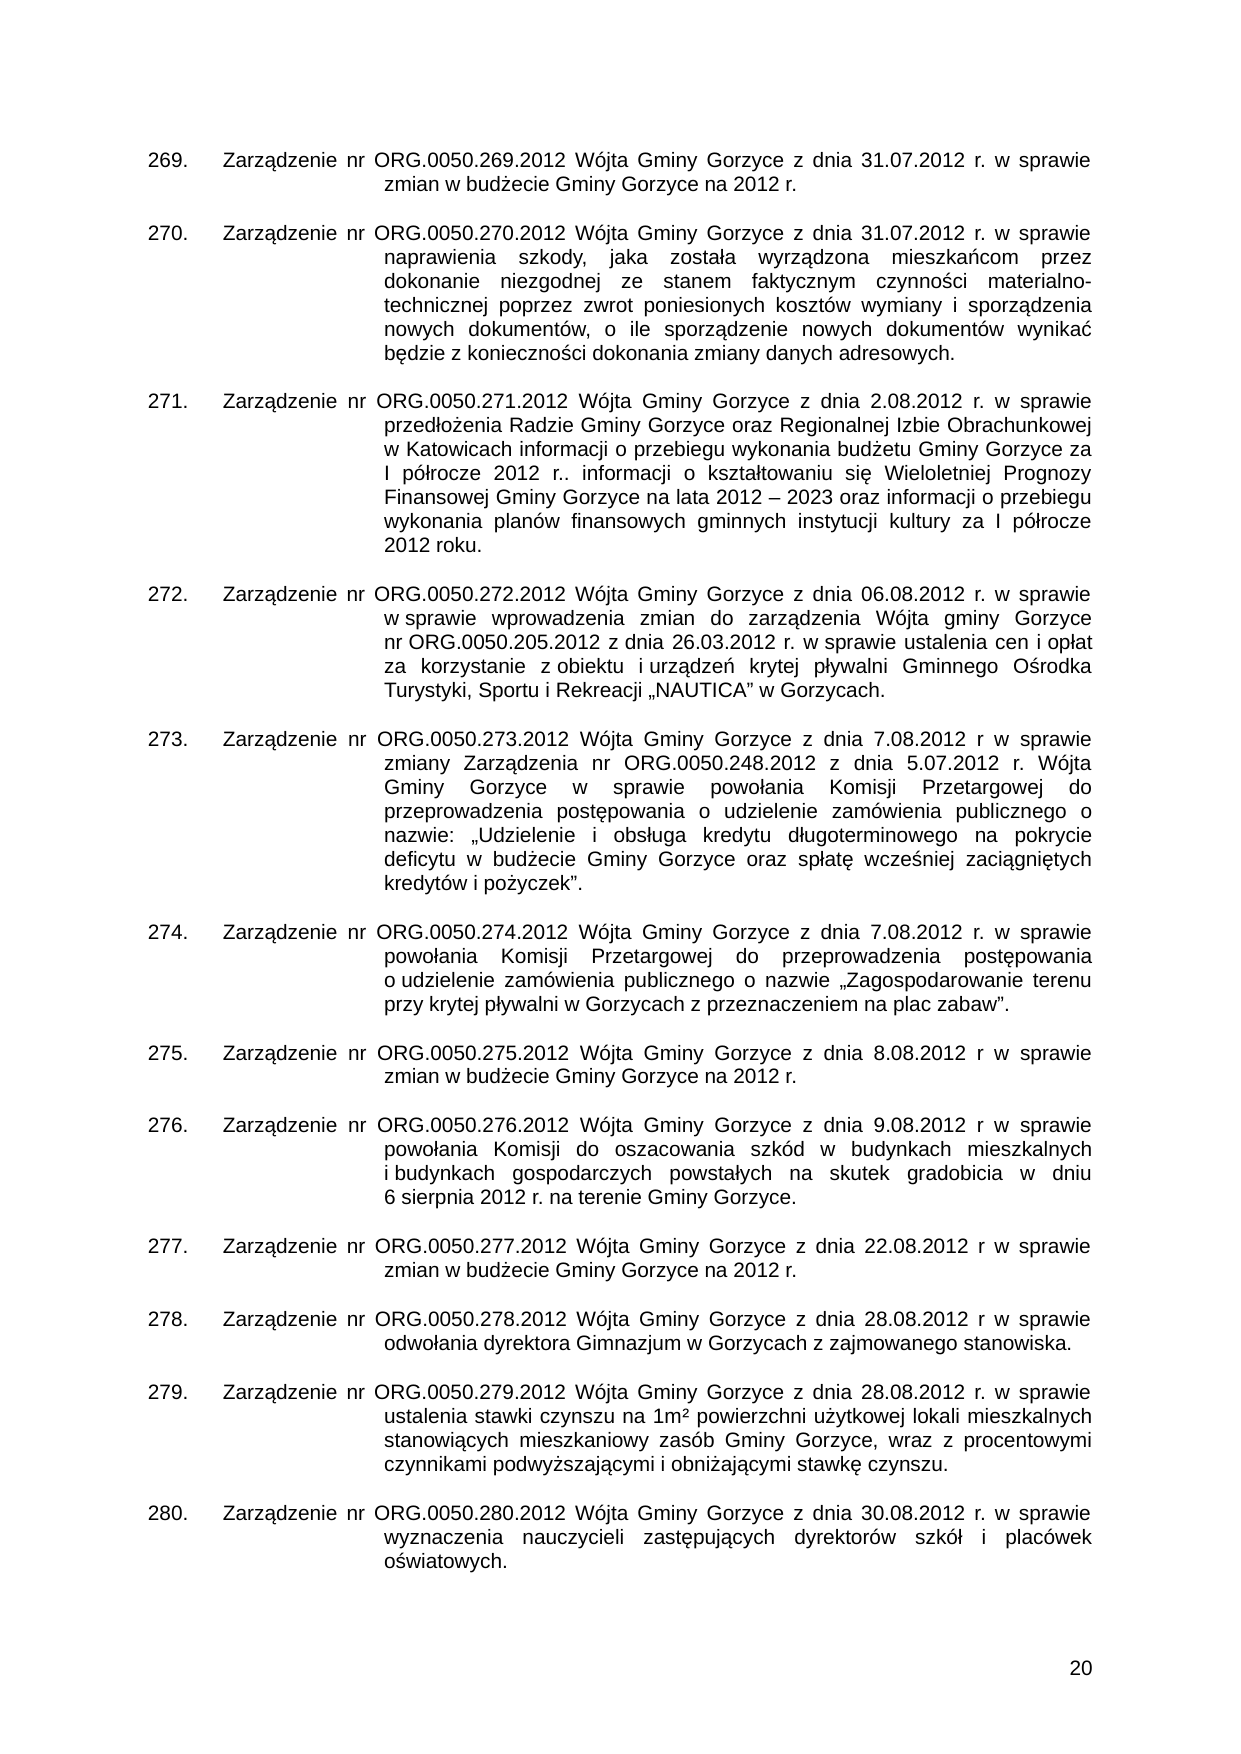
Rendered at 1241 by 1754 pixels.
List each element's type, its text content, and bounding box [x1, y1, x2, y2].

list Zarządzenie nr ORG.0050.271.2012 Wójta Gminy Gorzyce z dnia 2.08.2012 r. w sprawie przedłożenia Radzie Gminy Gorzyce oraz Regionalnej Izbie Obrachunkowej w Katowicach informacji o przebiegu wykonania budżetu Gminy Gorzyce za I półrocze 2012 r.. informacji o kształtowaniu się Wieloletniej Prognozy Finansowej Gminy Gorzyce na lata 2012 – 2023 oraz informacji o przebiegu wykonania planów finansowych gminnych instytucji kultury za I półrocze 2012 roku. [148, 389, 1092, 557]
list Zarządzenie nr ORG.0050.270.2012 Wójta Gminy Gorzyce z dnia 31.07.2012 r. w sprawie naprawienia szkody, jaka została wyrządzona mieszkańcom przez dokonanie niezgodnej ze stanem faktycznym czynności materialno-technicznej poprzez zwrot poniesionych kosztów wymiany i sporządzenia nowych dokumentów, o ile sporządzenie nowych dokumentów wynikać będzie z konieczności dokonania zmiany danych adresowych. [148, 221, 1092, 364]
list Zarządzenie nr ORG.0050.279.2012 Wójta Gminy Gorzyce z dnia 28.08.2012 r. w sprawie ustalenia stawki czynszu na 1m² powierzchni użytkowej lokali mieszkalnych stanowiących mieszkaniowy zasób Gminy Gorzyce, wraz z procentowymi czynnikami podwyższającymi i obniżającymi stawkę czynszu. [148, 1380, 1092, 1476]
list Zarządzenie nr ORG.0050.269.2012 Wójta Gminy Gorzyce z dnia 31.07.2012 r. w sprawie zmian w budżecie Gminy Gorzyce na 2012 r. [148, 148, 1092, 196]
list Zarządzenie nr ORG.0050.275.2012 Wójta Gminy Gorzyce z dnia 8.08.2012 r w sprawie zmian w budżecie Gminy Gorzyce na 2012 r. [148, 1040, 1092, 1088]
list Zarządzenie nr ORG.0050.273.2012 Wójta Gminy Gorzyce z dnia 7.08.2012 r w sprawie zmiany Zarządzenia nr ORG.0050.248.2012 z dnia 5.07.2012 r. Wójta Gminy Gorzyce w sprawie powołania Komisji Przetargowej do przeprowadzenia postępowania o udzielenie zamówienia publicznego o nazwie: „Udzielenie i obsługa kredytu długoterminowego na pokrycie deficytu w budżecie Gminy Gorzyce oraz spłatę wcześniej zaciągniętych kredytów i pożyczek”. [148, 727, 1092, 894]
list Zarządzenie nr ORG.0050.280.2012 Wójta Gminy Gorzyce z dnia 30.08.2012 r. w sprawie wyznaczenia nauczycieli zastępujących dyrektorów szkół i placówek oświatowych. [148, 1501, 1092, 1573]
list Zarządzenie nr ORG.0050.276.2012 Wójta Gminy Gorzyce z dnia 9.08.2012 r w sprawie powołania Komisji do oszacowania szkód w budynkach mieszkalnych i budynkach gospodarczych powstałych na skutek gradobicia w dniu 6 sierpnia 2012 r. na terenie Gminy Gorzyce. [148, 1113, 1092, 1209]
list Zarządzenie nr ORG.0050.278.2012 Wójta Gminy Gorzyce z dnia 28.08.2012 r w sprawie odwołania dyrektora Gimnazjum w Gorzycach z zajmowanego stanowiska. [148, 1307, 1092, 1355]
list Zarządzenie nr ORG.0050.272.2012 Wójta Gminy Gorzyce z dnia 06.08.2012 r. w sprawie w sprawie wprowadzenia zmian do zarządzenia Wójta gminy Gorzyce nr ORG.0050.205.2012 z dnia 26.03.2012 r. w sprawie ustalenia cen i opłat za korzystanie z obiektu i urządzeń krytej pływalni Gminnego Ośrodka Turystyki, Sportu i Rekreacji „NAUTICA” w Gorzycach. [148, 582, 1092, 702]
list Zarządzenie nr ORG.0050.274.2012 Wójta Gminy Gorzyce z dnia 7.08.2012 r. w sprawie powołania Komisji Przetargowej do przeprowadzenia postępowania o udzielenie zamówienia publicznego o nazwie „Zagospodarowanie terenu przy krytej pływalni w Gorzycach z przeznaczeniem na plac zabaw”. [148, 919, 1092, 1015]
list Zarządzenie nr ORG.0050.277.2012 Wójta Gminy Gorzyce z dnia 22.08.2012 r w sprawie zmian w budżecie Gminy Gorzyce na 2012 r. [148, 1234, 1092, 1282]
